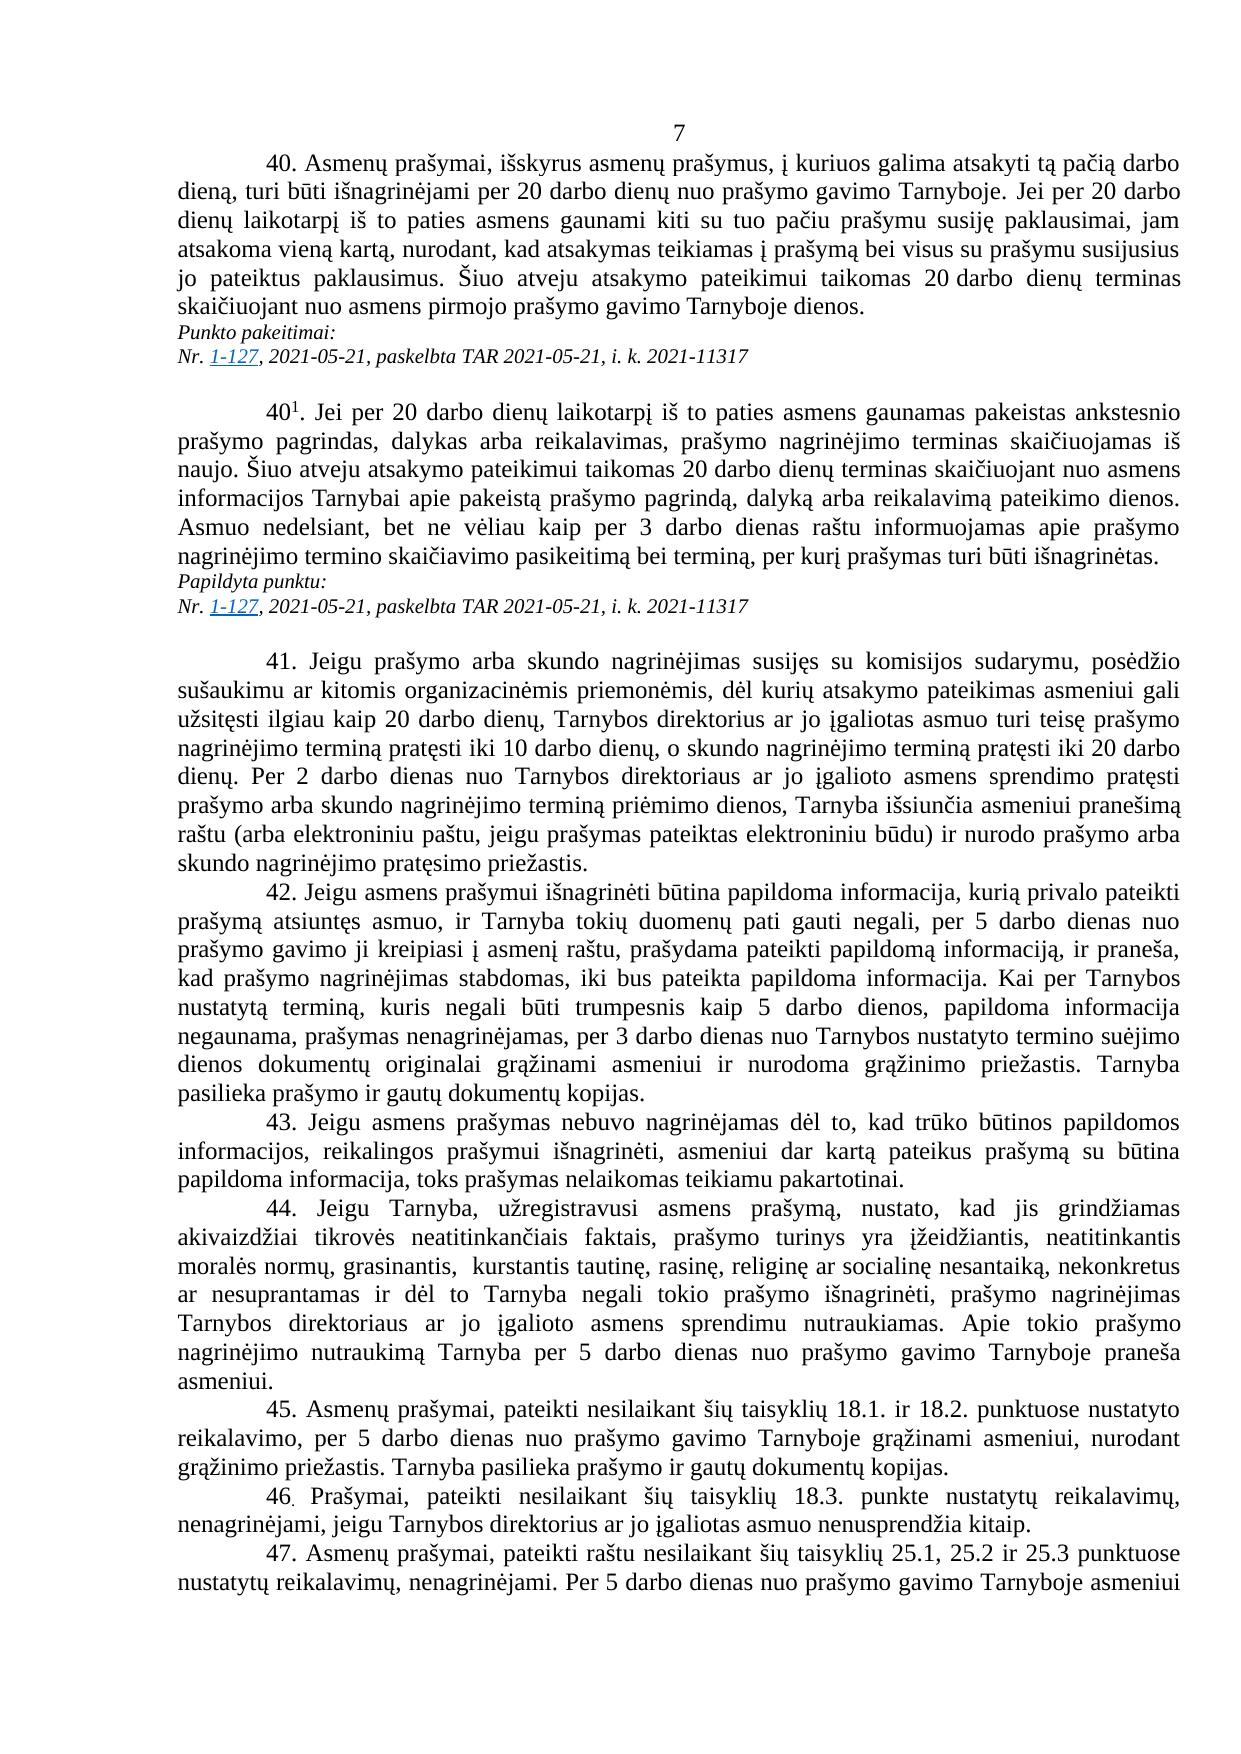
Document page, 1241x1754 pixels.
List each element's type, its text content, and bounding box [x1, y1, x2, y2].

text 41. Jeigu prašymo arba skundo nagrinėjimas susijęs su komisijos sudarymu, posėdžio sušaukimu ar kitomis organizacinėmis priemonėmis, dėl kurių atsakymo pateikimas asmeniui gali užsitęsti ilgiau kaip 20 darbo dienų, Tarnybos direktorius ar jo įgaliotas asmuo turi teisę prašymo nagrinėjimo terminą pratęsti iki 10 darbo dienų, o skundo nagrinėjimo terminą pratęsti iki 20 darbo dienų. Per 2 darbo dienas nuo Tarnybos direktoriaus ar jo įgalioto asmens sprendimo pratęsti prašymo arba skundo nagrinėjimo terminą priėmimo dienos, Tarnyba išsiunčia asmeniui pranešimą raštu (arba elektroniniu paštu, jeigu prašymas pateiktas elektroniniu būdu) ir nurodo prašymo arba skundo nagrinėjimo pratęsimo priežastis. [177, 646, 1181, 877]
text Nr. 1-127, 2021-05-21, paskelbta TAR 2021-05-21, i. k. 2021-11317 [177, 593, 1181, 618]
text 45. Asmenų prašymai, pateikti nesilaikant šių taisyklių 18.1. ir 18.2. punktuose nustatyto reikalavimo, per 5 darbo dienas nuo prašymo gavimo Tarnyboje grąžinami asmeniui, nurodant grąžinimo priežastis. Tarnyba pasilieka prašymo ir gautų dokumentų kopijas. [177, 1394, 1181, 1481]
text 401. Jei per 20 darbo dienų laikotarpį iš to paties asmens gaunamas pakeistas ankstesnio prašymo pagrindas, dalykas arba reikalavimas, prašymo nagrinėjimo terminas skaičiuojamas iš naujo. Šiuo atveju atsakymo pateikimui taikomas 20 darbo dienų terminas skaičiuojant nuo asmens informacijos Tarnybai apie pakeistą prašymo pagrindą, dalyką arba reikalavimą pateikimo dienos. Asmuo nedelsiant, bet ne vėliau kaip per 3 darbo dienas raštu informuojamas apie prašymo nagrinėjimo termino skaičiavimo pasikeitimą bei terminą, per kurį prašymas turi būti išnagrinėtas. [177, 397, 1181, 569]
text 46. Prašymai, pateikti nesilaikant šių taisyklių 18.3. punkte nustatytų reikalavimų, nenagrinėjami, jeigu Tarnybos direktorius ar jo įgaliotas asmuo nenusprendžia kitaip. [177, 1481, 1181, 1538]
text Nr. 1-127, 2021-05-21, paskelbta TAR 2021-05-21, i. k. 2021-11317 [177, 344, 1181, 368]
text 44. Jeigu Tarnyba, užregistravusi asmens prašymą, nustato, kad jis grindžiamas akivaizdžiai tikrovės neatitinkančiais faktais, prašymo turinys yra įžeidžiantis, neatitinkantis moralės normų, grasinantis, kurstantis tautinę, rasinę, religinę ar socialinę nesantaiką, nekonkretus ar nesuprantamas ir dėl to Tarnyba negali tokio prašymo išnagrinėti, prašymo nagrinėjimas Tarnybos direktoriaus ar jo įgalioto asmens sprendimu nutraukiamas. Apie tokio prašymo nagrinėjimo nutraukimą Tarnyba per 5 darbo dienas nuo prašymo gavimo Tarnyboje praneša asmeniui. [177, 1193, 1181, 1394]
text Punkto pakeitimai: [177, 320, 1181, 344]
text 43. Jeigu asmens prašymas nebuvo nagrinėjamas dėl to, kad trūko būtinos papildomos informacijos, reikalingos prašymui išnagrinėti, asmeniui dar kartą pateikus prašymą su būtina papildoma informacija, toks prašymas nelaikomas teikiamu pakartotinai. [177, 1107, 1181, 1193]
text Papildyta punktu: [177, 569, 1181, 593]
text 47. Asmenų prašymai, pateikti raštu nesilaikant šių taisyklių 25.1, 25.2 ir 25.3 punktuose nustatytų reikalavimų, nenagrinėjami. Per 5 darbo dienas nuo prašymo gavimo Tarnyboje asmeniui [177, 1538, 1181, 1596]
text 42. Jeigu asmens prašymui išnagrinėti būtina papildoma informacija, kurią privalo pateikti prašymą atsiuntęs asmuo, ir Tarnyba tokių duomenų pati gauti negali, per 5 darbo dienas nuo prašymo gavimo ji kreipiasi į asmenį raštu, prašydama pateikti papildomą informaciją, ir praneša, kad prašymo nagrinėjimas stabdomas, iki bus pateikta papildoma informacija. Kai per Tarnybos nustatytą terminą, kuris negali būti trumpesnis kaip 5 darbo dienos, papildoma informacija negaunama, prašymas nenagrinėjamas, per 3 darbo dienas nuo Tarnybos nustatyto termino suėjimo dienos dokumentų originalai grąžinami asmeniui ir nurodoma grąžinimo priežastis. Tarnyba pasilieka prašymo ir gautų dokumentų kopijas. [177, 877, 1181, 1107]
text 40. Asmenų prašymai, išskyrus asmenų prašymus, į kuriuos galima atsakyti tą pačią darbo dieną, turi būti išnagrinėjami per 20 darbo dienų nuo prašymo gavimo Tarnyboje. Jei per 20 darbo dienų laikotarpį iš to paties asmens gaunami kiti su tuo pačiu prašymu susiję paklausimai, jam atsakoma vieną kartą, nurodant, kad atsakymas teikiamas į prašymą bei visus su prašymu susijusius jo pateiktus paklausimus. Šiuo atveju atsakymo pateikimui taikomas 20 darbo dienų terminas skaičiuojant nuo asmens pirmojo prašymo gavimo Tarnyboje dienos. [177, 148, 1181, 320]
